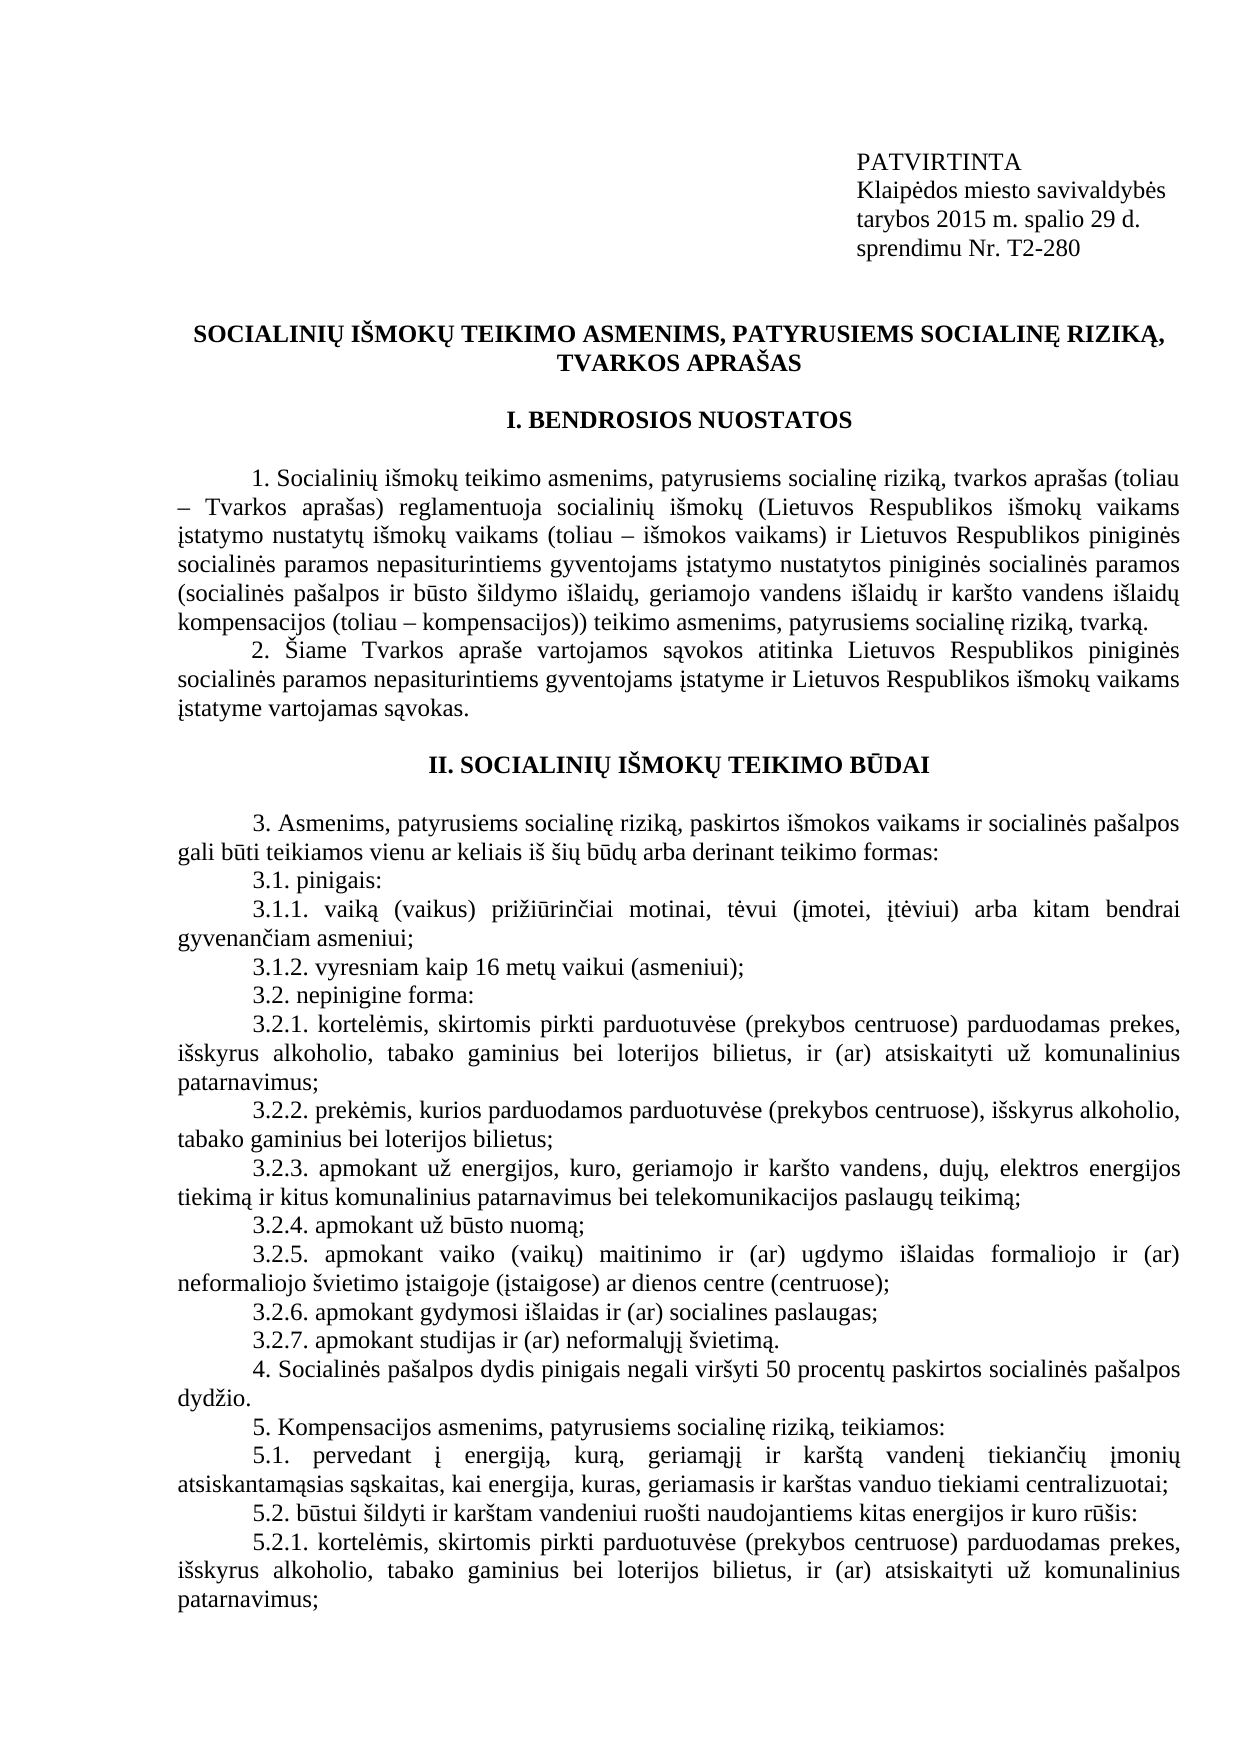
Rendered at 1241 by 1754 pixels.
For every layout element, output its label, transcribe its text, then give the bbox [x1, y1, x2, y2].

text 3.2. nepinigine forma: [177, 981, 1181, 1009]
text SOCIALINIŲ IŠMOKŲ TEIKIMO ASMENIMS, PATYRUSIEMS SOCIALINĘ RIZIKĄ, TVARKOS APRAŠAS [177, 319, 1181, 377]
text 3.2.4. apmokant už būsto nuomą; [177, 1211, 1181, 1239]
text II. SOCIALINIŲ IŠMOKŲ TEIKIMO BŪDAI [177, 751, 1181, 779]
text 3.2.3. apmokant už energijos, kuro, geriamojo ir karšto vandens, dujų, elektros energijos tiekimą ir kitus komunalinius patarnavimus bei telekomunikacijos paslaugų teikimą; [177, 1153, 1181, 1211]
text tarybos 2015 m. spalio 29 d. [177, 204, 1181, 233]
text 5. Kompensacijos asmenims, patyrusiems socialinę riziką, teikiamos: [177, 1412, 1181, 1441]
text I. BENDROSIOS NUOSTATOS [177, 406, 1181, 434]
text 3.2.5. apmokant vaiko (vaikų) maitinimo ir (ar) ugdymo išlaidas formaliojo ir (ar) neformaliojo švietimo įstaigoje (įstaigose) ar dienos centre (centruose); [177, 1239, 1181, 1297]
text 1. Socialinių išmokų teikimo asmenims, patyrusiems socialinę riziką, tvarkos aprašas (toliau – Tvarkos aprašas) reglamentuoja socialinių išmokų (Lietuvos Respublikos išmokų vaikams įstatymo nustatytų išmokų vaikams (toliau – išmokos vaikams) ir Lietuvos Respublikos piniginės socialinės paramos nepasiturintiems gyventojams įstatymo nustatytos piniginės socialinės paramos (socialinės pašalpos ir būsto šildymo išlaidų, geriamojo vandens išlaidų ir karšto vandens išlaidų kompensacijos (toliau – kompensacijos)) teikimo asmenims, patyrusiems socialinę riziką, tvarką. [177, 463, 1181, 636]
text 3.2.1. kortelėmis, skirtomis pirkti parduotuvėse (prekybos centruose) parduodamas prekes, išskyrus alkoholio, tabako gaminius bei loterijos bilietus, ir (ar) atsiskaityti už komunalinius patarnavimus; [177, 1009, 1181, 1096]
text 3.2.2. prekėmis, kurios parduodamos parduotuvėse (prekybos centruose), išskyrus alkoholio, tabako gaminius bei loterijos bilietus; [177, 1096, 1181, 1153]
text 3.1.2. vyresniam kaip 16 metų vaikui (asmeniui); [177, 952, 1181, 981]
text sprendimu Nr. T2-280 [177, 233, 1181, 262]
text Klaipėdos miesto savivaldybės [177, 176, 1181, 204]
text 5.2. būstui šildyti ir karštam vandeniui ruošti naudojantiems kitas energijos ir kuro rūšis: [177, 1498, 1181, 1527]
text PATVIRTINTA [177, 147, 1181, 176]
text 2. Šiame Tvarkos apraše vartojamos sąvokos atitinka Lietuvos Respublikos piniginės socialinės paramos nepasiturintiems gyventojams įstatyme ir Lietuvos Respublikos išmokų vaikams įstatyme vartojamas sąvokas. [177, 636, 1181, 722]
text 3.1.1. vaiką (vaikus) prižiūrinčiai motinai, tėvui (įmotei, įtėviui) arba kitam bendrai gyvenančiam asmeniui; [177, 894, 1181, 952]
text 3.1. pinigais: [177, 866, 1181, 894]
text 3.2.7. apmokant studijas ir (ar) neformalųjį švietimą. [177, 1326, 1181, 1354]
text 5.1. pervedant į energiją, kurą, geriamąjį ir karštą vandenį tiekiančių įmonių atsiskantamąsias sąskaitas, kai energija, kuras, geriamasis ir karštas vanduo tiekiami centralizuotai; [177, 1441, 1181, 1498]
text 3. Asmenims, patyrusiems socialinę riziką, paskirtos išmokos vaikams ir socialinės pašalpos gali būti teikiamos vienu ar keliais iš šių būdų arba derinant teikimo formas: [177, 808, 1181, 866]
text 4. Socialinės pašalpos dydis pinigais negali viršyti 50 procentų paskirtos socialinės pašalpos dydžio. [177, 1354, 1181, 1412]
text 5.2.1. kortelėmis, skirtomis pirkti parduotuvėse (prekybos centruose) parduodamas prekes, išskyrus alkoholio, tabako gaminius bei loterijos bilietus, ir (ar) atsiskaityti už komunalinius patarnavimus; [177, 1527, 1181, 1613]
text 3.2.6. apmokant gydymosi išlaidas ir (ar) socialines paslaugas; [177, 1297, 1181, 1326]
